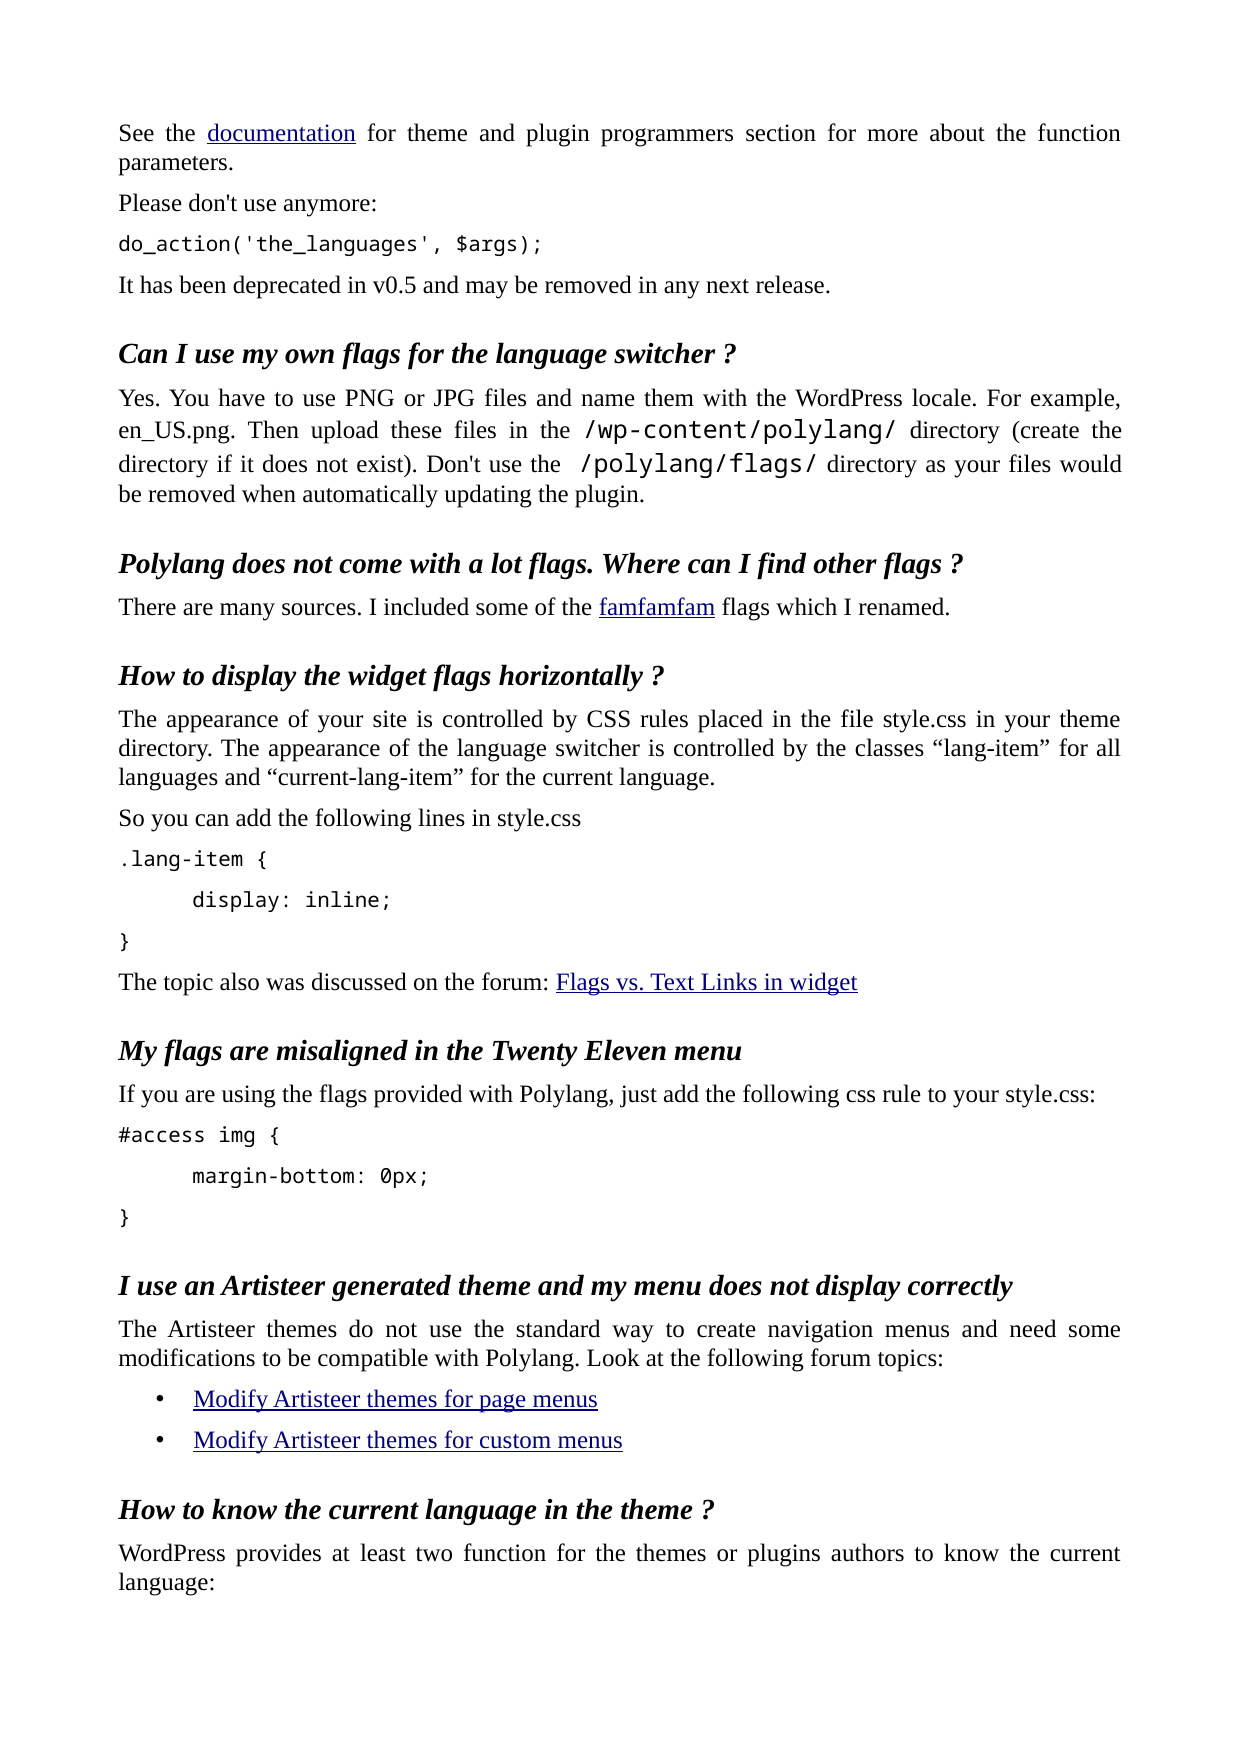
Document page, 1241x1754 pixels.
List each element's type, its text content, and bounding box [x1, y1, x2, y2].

subtitle Polylang does not come with a lot flags. Where can I find other flags ? [118, 546, 1122, 579]
list Modify Artisteer themes for custom menus [156, 1426, 1122, 1454]
text Please don't use anymore: [118, 188, 1122, 217]
text } [118, 926, 1122, 954]
subtitle Can I use my own flags for the language switcher ? [118, 337, 1122, 370]
subtitle How to display the widget flags horizontally ? [118, 658, 1122, 692]
text See the documentation for theme and plugin programmers section for more about the function parameters. [118, 118, 1122, 176]
subtitle My flags are misaligned in the Twenty Eleven menu [118, 1033, 1122, 1067]
list Modify Artisteer themes for page menus [156, 1384, 1122, 1413]
text display: inline; [118, 885, 1122, 913]
text It has been deprecated in v0.5 and may be removed in any next release. [118, 270, 1122, 299]
text So you can add the following lines in style.css [118, 803, 1122, 832]
text If you are using the flags provided with Polylang, just add the following css rule to your style.css: [118, 1079, 1122, 1108]
text margin-bottom: 0px; [118, 1161, 1122, 1190]
text Yes. You have to use PNG or JPG files and name them with the WordPress locale. For example, en_US.png. Then upload these files in the /wp-content/polylang/ directory (create the directory if it does not exist). Don't use the /polylang/flags/ directory as your files would be removed when automatically updating the plugin. [118, 383, 1122, 508]
text WordPress provides at least two function for the themes or plugins authors to know the current language: [118, 1538, 1122, 1595]
text #access img { [118, 1120, 1122, 1149]
text The appearance of your site is controlled by CSS rules placed in the file style.css in your theme directory. The appearance of the language switcher is controlled by the classes “lang-item” for all languages and “current-lang-item” for the current language. [118, 704, 1122, 790]
text do_action('the_languages', $args); [118, 229, 1122, 258]
text .lang-item { [118, 844, 1122, 872]
text The Artisteer themes do not use the standard way to create navigation menus and need some modifications to be compatible with Polylang. Look at the following forum topics: [118, 1314, 1122, 1372]
text The topic also was discussed on the forum: Flags vs. Text Links in widget [118, 967, 1122, 996]
text } [118, 1202, 1122, 1231]
text There are many sources. I included some of the famfamfam flags which I renamed. [118, 592, 1122, 621]
subtitle I use an Artisteer generated theme and my menu does not display correctly [118, 1268, 1122, 1302]
subtitle How to know the current language in the theme ? [118, 1492, 1122, 1525]
